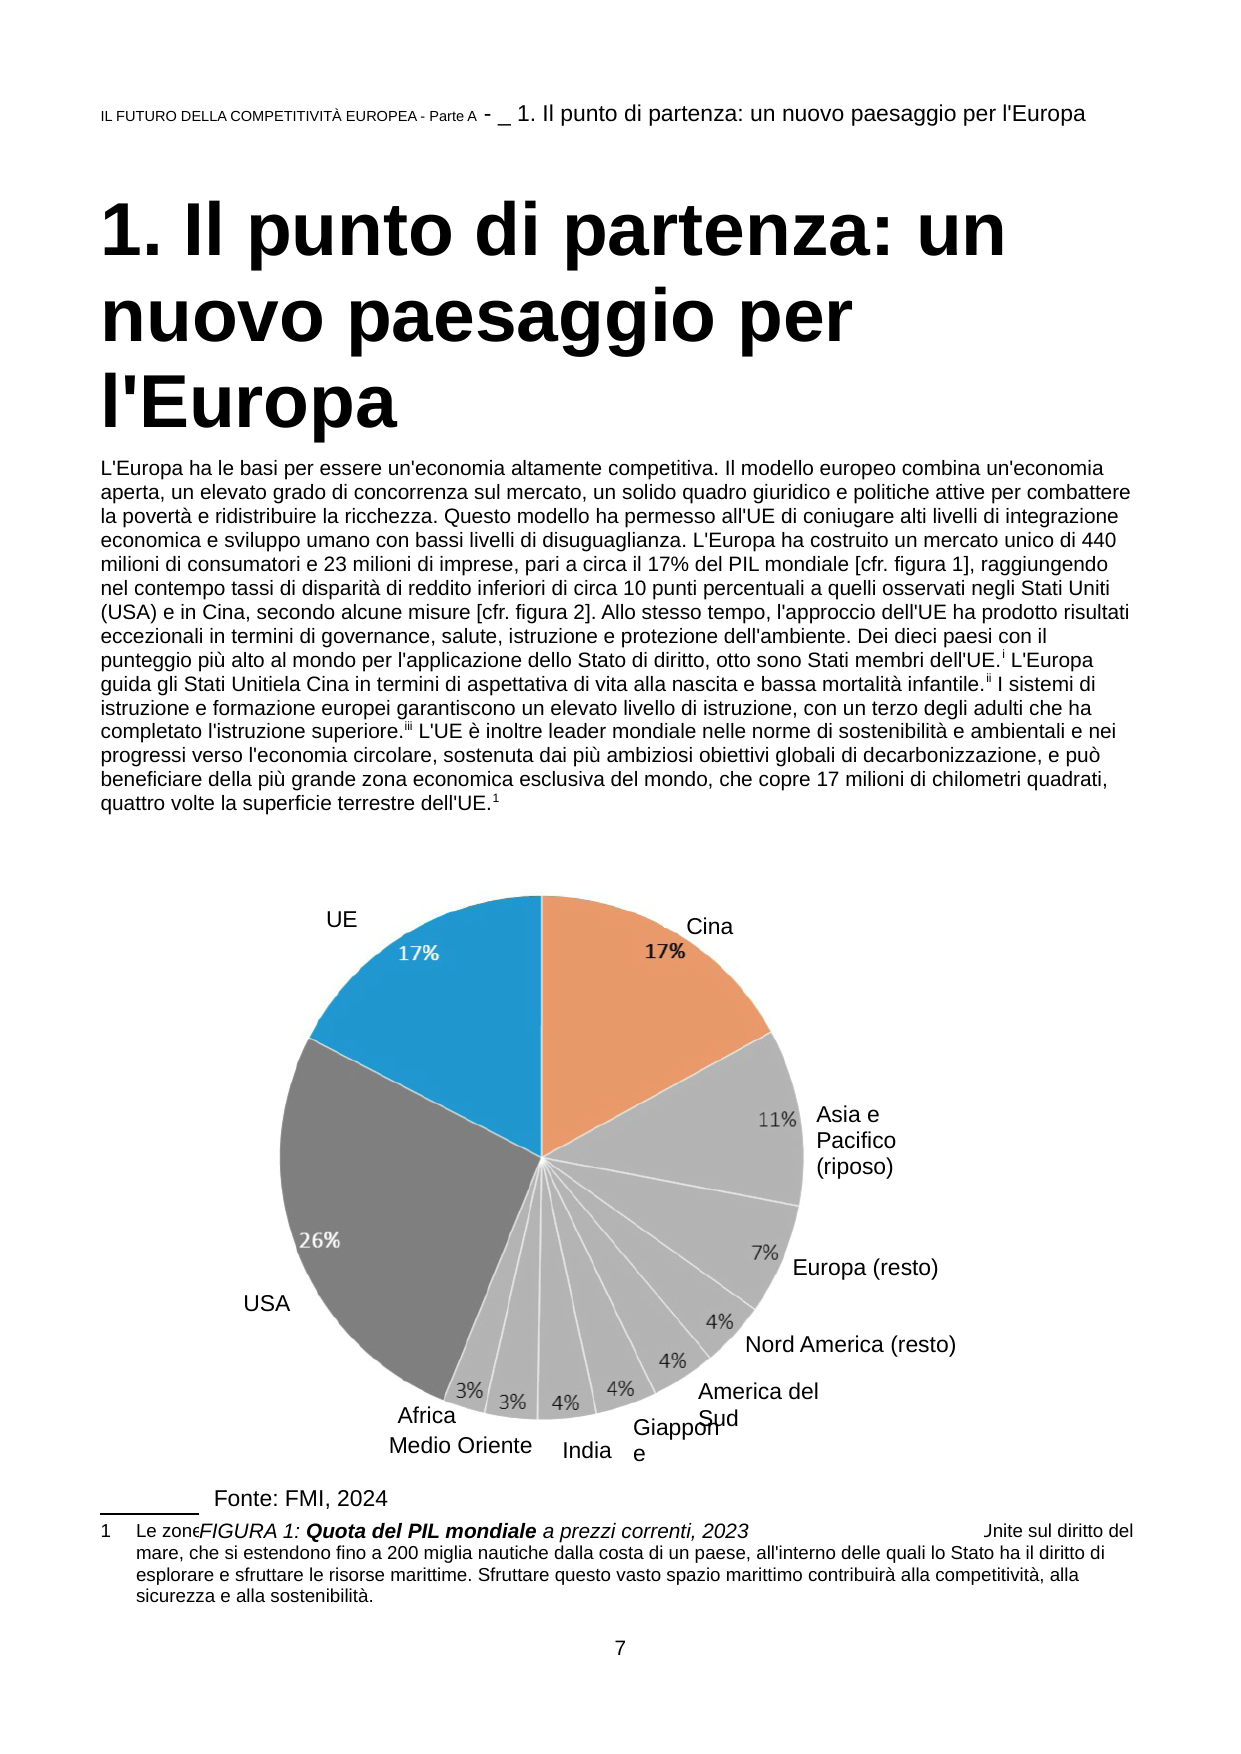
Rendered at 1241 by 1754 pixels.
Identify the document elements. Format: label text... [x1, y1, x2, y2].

subtitle 1. Il punto di partenza: un nuovo paesaggio per l'Europa [100, 184, 1140, 443]
picture [796, 1261, 806, 1273]
picture [280, 1297, 286, 1305]
text FIGURA 1: Quota del PIL mondiale a prezzi correnti, 2023 [199, 903, 984, 1542]
picture [275, 890, 806, 1424]
text L'Europa ha le basi per essere un'economia altamente competitiva. Il modello europeo combina un'economia aperta, un elevato grado di concorrenza sul mercato, un solido quadro giuridico e politiche attive per combattere la povertà e ridistribuire la ricchezza. Questo modello ha permesso all'UE di coniugare alti livelli di integrazione economica e sviluppo umano con bassi livelli di disuguaglianza. L'Europa ha costruito un mercato unico di 440 milioni di consumatori e 23 milioni di imprese, pari a circa il 17% del PIL mondiale [cfr. figura 1], raggiungendo nel contempo tassi di disparità di reddito inferiori di circa 10 punti percentuali a quelli osservati negli Stati Uniti (USA) e in Cina, secondo alcune misure [cfr. figura 2]. Allo stesso tempo, l'approccio dell'UE ha prodotto risultati eccezionali in termini di governance, salute, istruzione e protezione dell'ambiente. Dei dieci paesi con il punteggio più alto al mondo per l'applicazione dello Stato di diritto, otto sono Stati membri dell'UE. L'Europa guida gli Stati Unitiela Cina in termini di aspettativa di vita alla nascita e bassa mortalità infantile. I sistemi di istruzione e formazione europei garantiscono un elevato livello di istruzione, con un terzo degli adulti che ha completato l'istruzione superiore. L'UE è inoltre leader mondiale nelle norme di sostenibilità e ambientali e nei progressi verso l'economia circolare, sostenuta dai più ambiziosi obiettivi globali di decarbonizzazione, e può beneficiare della più grande zona economica esclusiva del mondo, che copre 17 milioni di chilometri quadrati, quattro volte la superficie terrestre dell'UE. [100, 456, 1140, 815]
text Le zone economiche esclusive (ZEE) sono zone marittime prescritte dalla Convenzione delle Nazioni Unite sul diritto del mare, che si estendono fino a 200 miglia nautiche dalla costa di un paese, all'interno delle quali lo Stato ha il diritto di esplorare e sfruttare le risorse marittime. Sfruttare questo vasto spazio marittimo contribuirà alla competitività, alla sicurezza e alla sostenibilità. [100, 1520, 1140, 1606]
